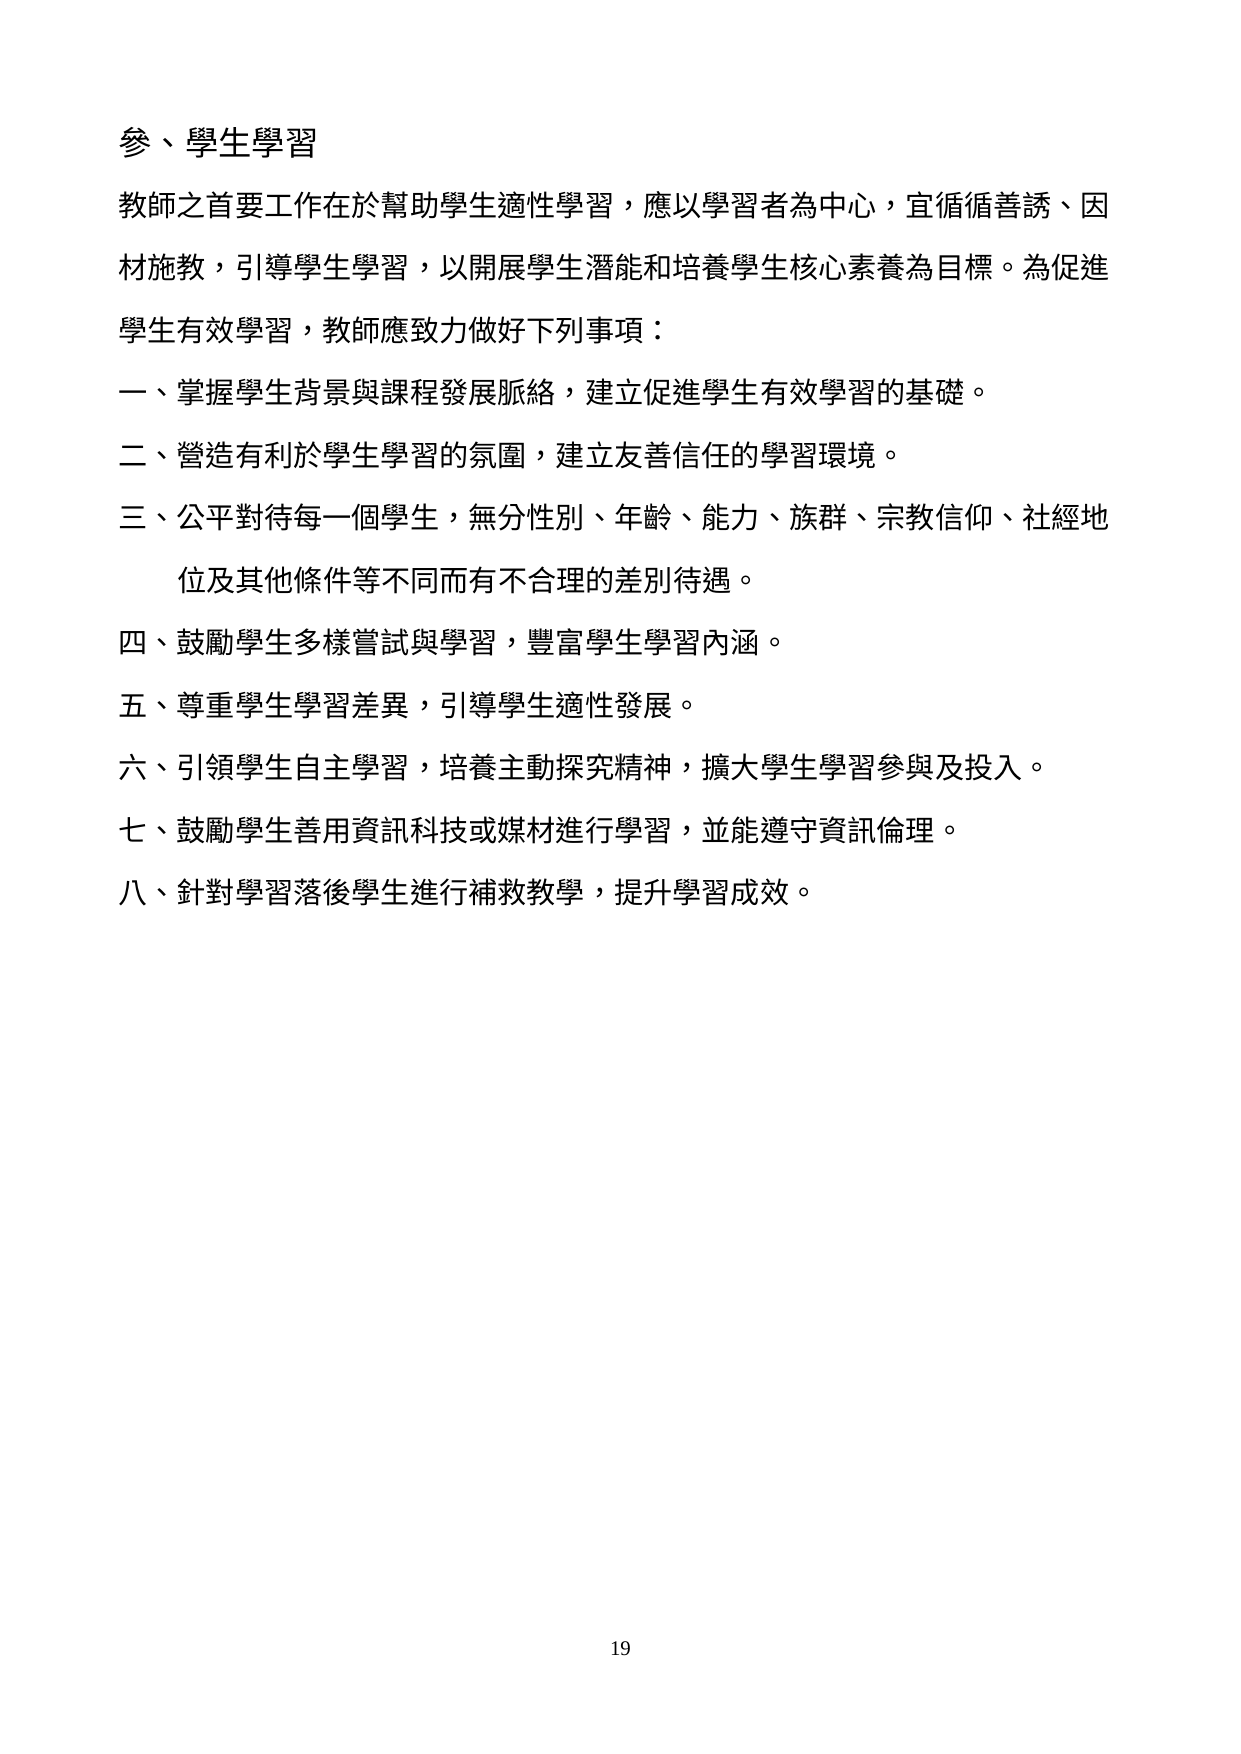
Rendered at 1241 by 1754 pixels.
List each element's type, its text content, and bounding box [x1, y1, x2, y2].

text 參、學生學習 [118, 99, 1122, 162]
text 三、公平對待每一個學生，無分性別、年齡、能力、族群、宗教信仰、社經地位及其他條件等不同而有不合理的差別待遇。 [118, 474, 1122, 599]
text 八、針對學習落後學生進行補救教學，提升學習成效。 [118, 849, 1122, 912]
text 五、尊重學生學習差異，引導學生適性發展。 [118, 662, 1122, 724]
text 七、鼓勵學生善用資訊科技或媒材進行學習，並能遵守資訊倫理。 [118, 787, 1122, 849]
text 二、營造有利於學生學習的氛圍，建立友善信任的學習環境。 [118, 412, 1122, 474]
text 六、引領學生自主學習，培養主動探究精神，擴大學生學習參與及投入。 [118, 724, 1122, 787]
text 四、鼓勵學生多樣嘗試與學習，豐富學生學習內涵。 [118, 599, 1122, 662]
text 一、掌握學生背景與課程發展脈絡，建立促進學生有效學習的基礎。 [118, 349, 1122, 412]
text 教師之首要工作在於幫助學生適性學習，應以學習者為中心，宜循循善誘、因材施教，引導學生學習，以開展學生潛能和培養學生核心素養為目標。為促進學生有效學習，教師應致力做好下列事項： [118, 162, 1122, 349]
